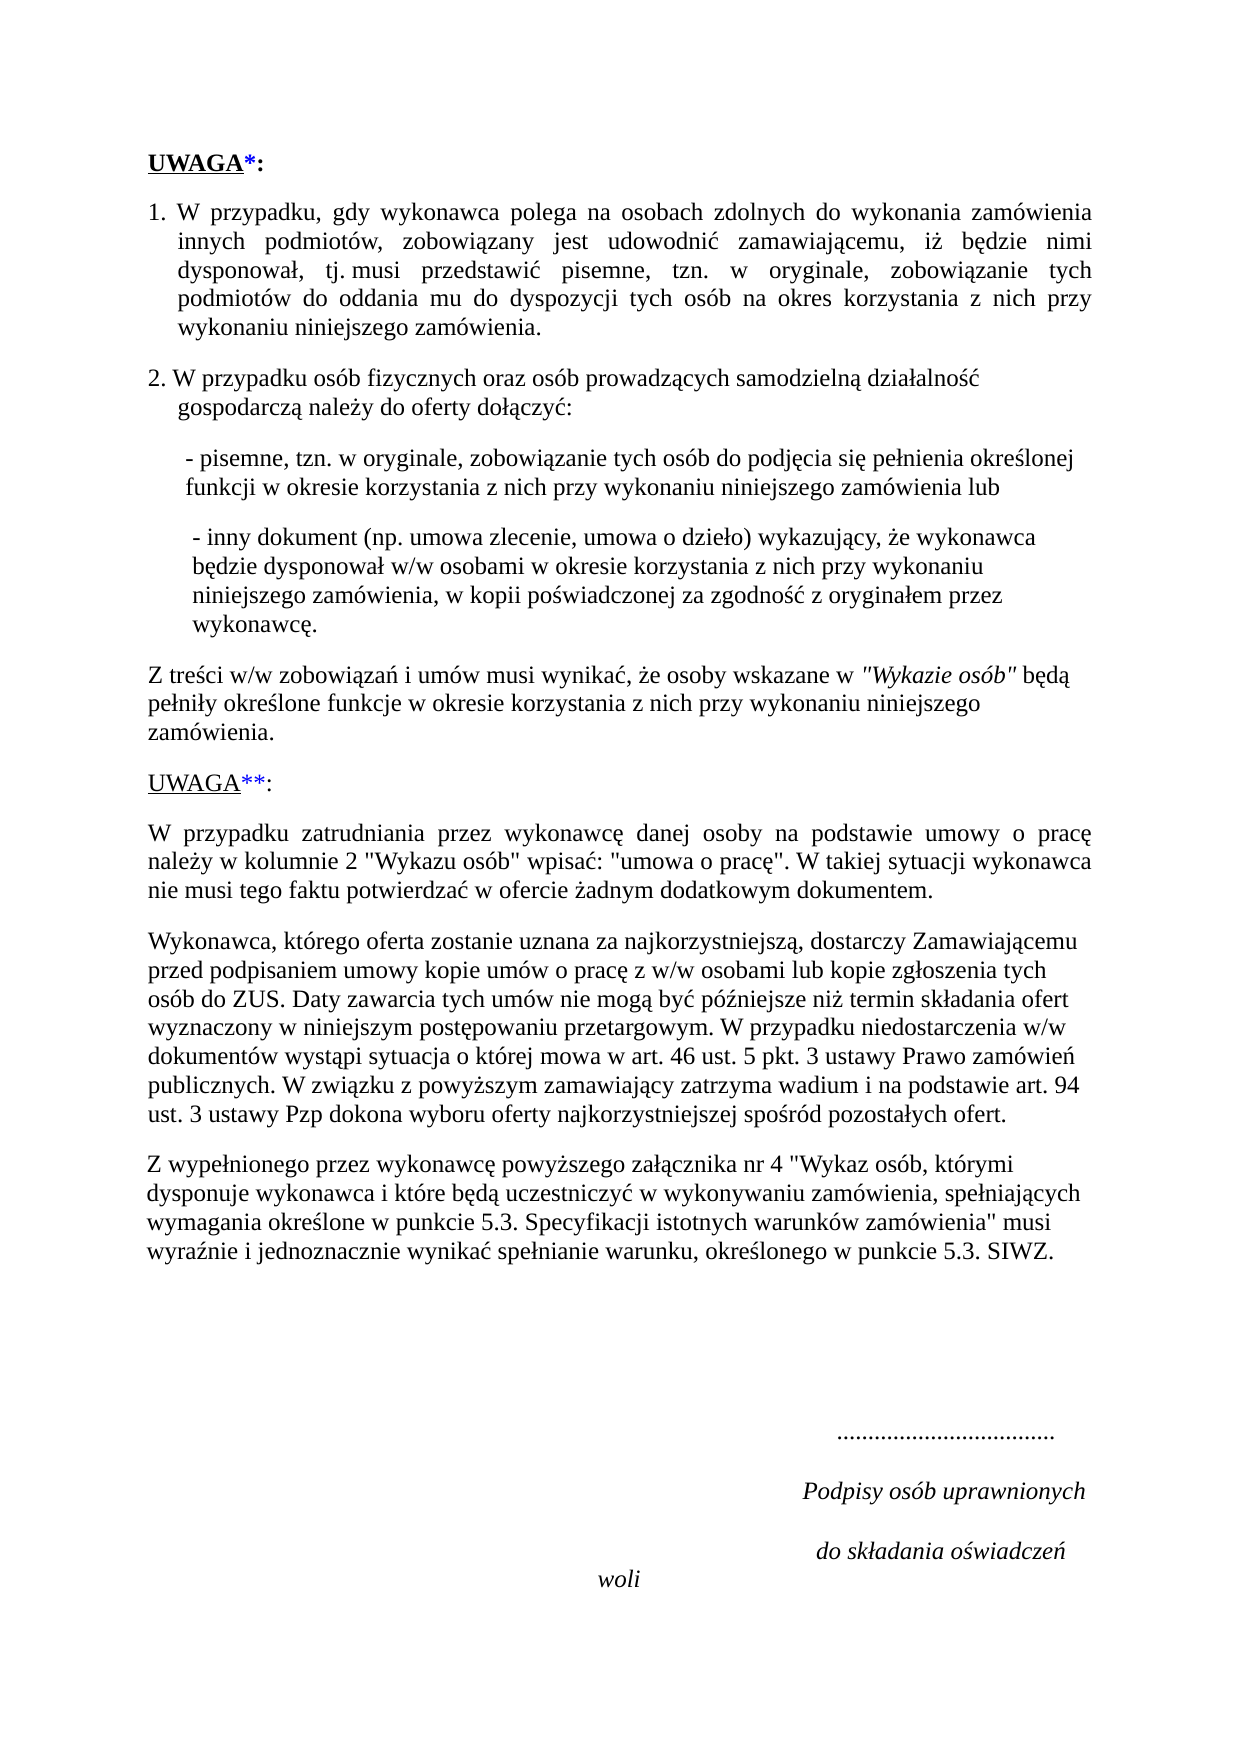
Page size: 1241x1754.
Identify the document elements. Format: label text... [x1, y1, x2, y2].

text W przypadku zatrudniania przez wykonawcę danej osoby na podstawie umowy o pracę należy w kolumnie 2 "Wykazu osób" wpisać: "umowa o pracę". W takiej sytuacji wykonawca nie musi tego faktu potwierdzać w ofercie żadnym dodatkowym dokumentem. [148, 818, 1093, 904]
text - inny dokument (np. umowa zlecenie, umowa o dzieło) wykazujący, że wykonawca będzie dysponował w/w osobami w okresie korzystania z nich przy wykonaniu niniejszego zamówienia, w kopii poświadczonej za zgodność z oryginałem przez wykonawcę. [192, 522, 1093, 637]
text Z treści w/w zobowiązań i umów musi wynikać, że osoby wskazane w "Wykazie osób" będą pełniły określone funkcje w okresie korzystania z nich przy wykonaniu niniejszego zamówienia. [148, 660, 1093, 746]
text UWAGA**: [148, 768, 1093, 797]
text 2. W przypadku osób fizycznych oraz osób prowadzących samodzielną działalność gospodarczą należy do oferty dołączyć: [148, 363, 1093, 421]
text do składania oświadczeń woli [148, 1536, 1093, 1593]
text Podpisy osób uprawnionych [148, 1476, 1093, 1504]
text - pisemne, tzn. w oryginale, zobowiązanie tych osób do podjęcia się pełnienia określonej funkcji w okresie korzystania z nich przy wykonaniu niniejszego zamówienia lub [185, 443, 1093, 500]
text Z wypełnionego przez wykonawcę powyższego załącznika nr 4 "Wykaz osób, którymi dysponuje wykonawca i które będą uczestniczyć w wykonywaniu zamówienia, spełniających wymagania określone w punkcie 5.3. Specyfikacji istotnych warunków zamówienia" musi wyraźnie i jednoznacznie wynikać spełnianie warunku, określonego w punkcie 5.3. SIWZ. [146, 1149, 1093, 1264]
text ................................... [799, 1416, 1093, 1444]
text 1. W przypadku, gdy wykonawca polega na osobach zdolnych do wykonania zamówienia innych podmiotów, zobowiązany jest udowodnić zamawiającemu, iż będzie nimi dysponował, tj. musi przedstawić pisemne, tzn. w oryginale, zobowiązanie tych podmiotów do oddania mu do dyspozycji tych osób na okres korzystania z nich przy wykonaniu niniejszego zamówienia. [148, 197, 1093, 341]
text Wykonawca, którego oferta zostanie uznana za najkorzystniejszą, dostarczy Zamawiającemu przed podpisaniem umowy kopie umów o pracę z w/w osobami lub kopie zgłoszenia tych osób do ZUS. Daty zawarcia tych umów nie mogą być późniejsze niż termin składania ofert wyznaczony w niniejszym postępowaniu przetargowym. W przypadku niedostarczenia w/w dokumentów wystąpi sytuacja o której mowa w art. 46 ust. 5 pkt. 3 ustawy Prawo zamówień publicznych. W związku z powyższym zamawiający zatrzyma wadium i na podstawie art. 94 ust. 3 ustawy Pzp dokona wyboru oferty najkorzystniejszej spośród pozostałych ofert. [148, 926, 1093, 1127]
text UWAGA*: [148, 148, 1093, 176]
